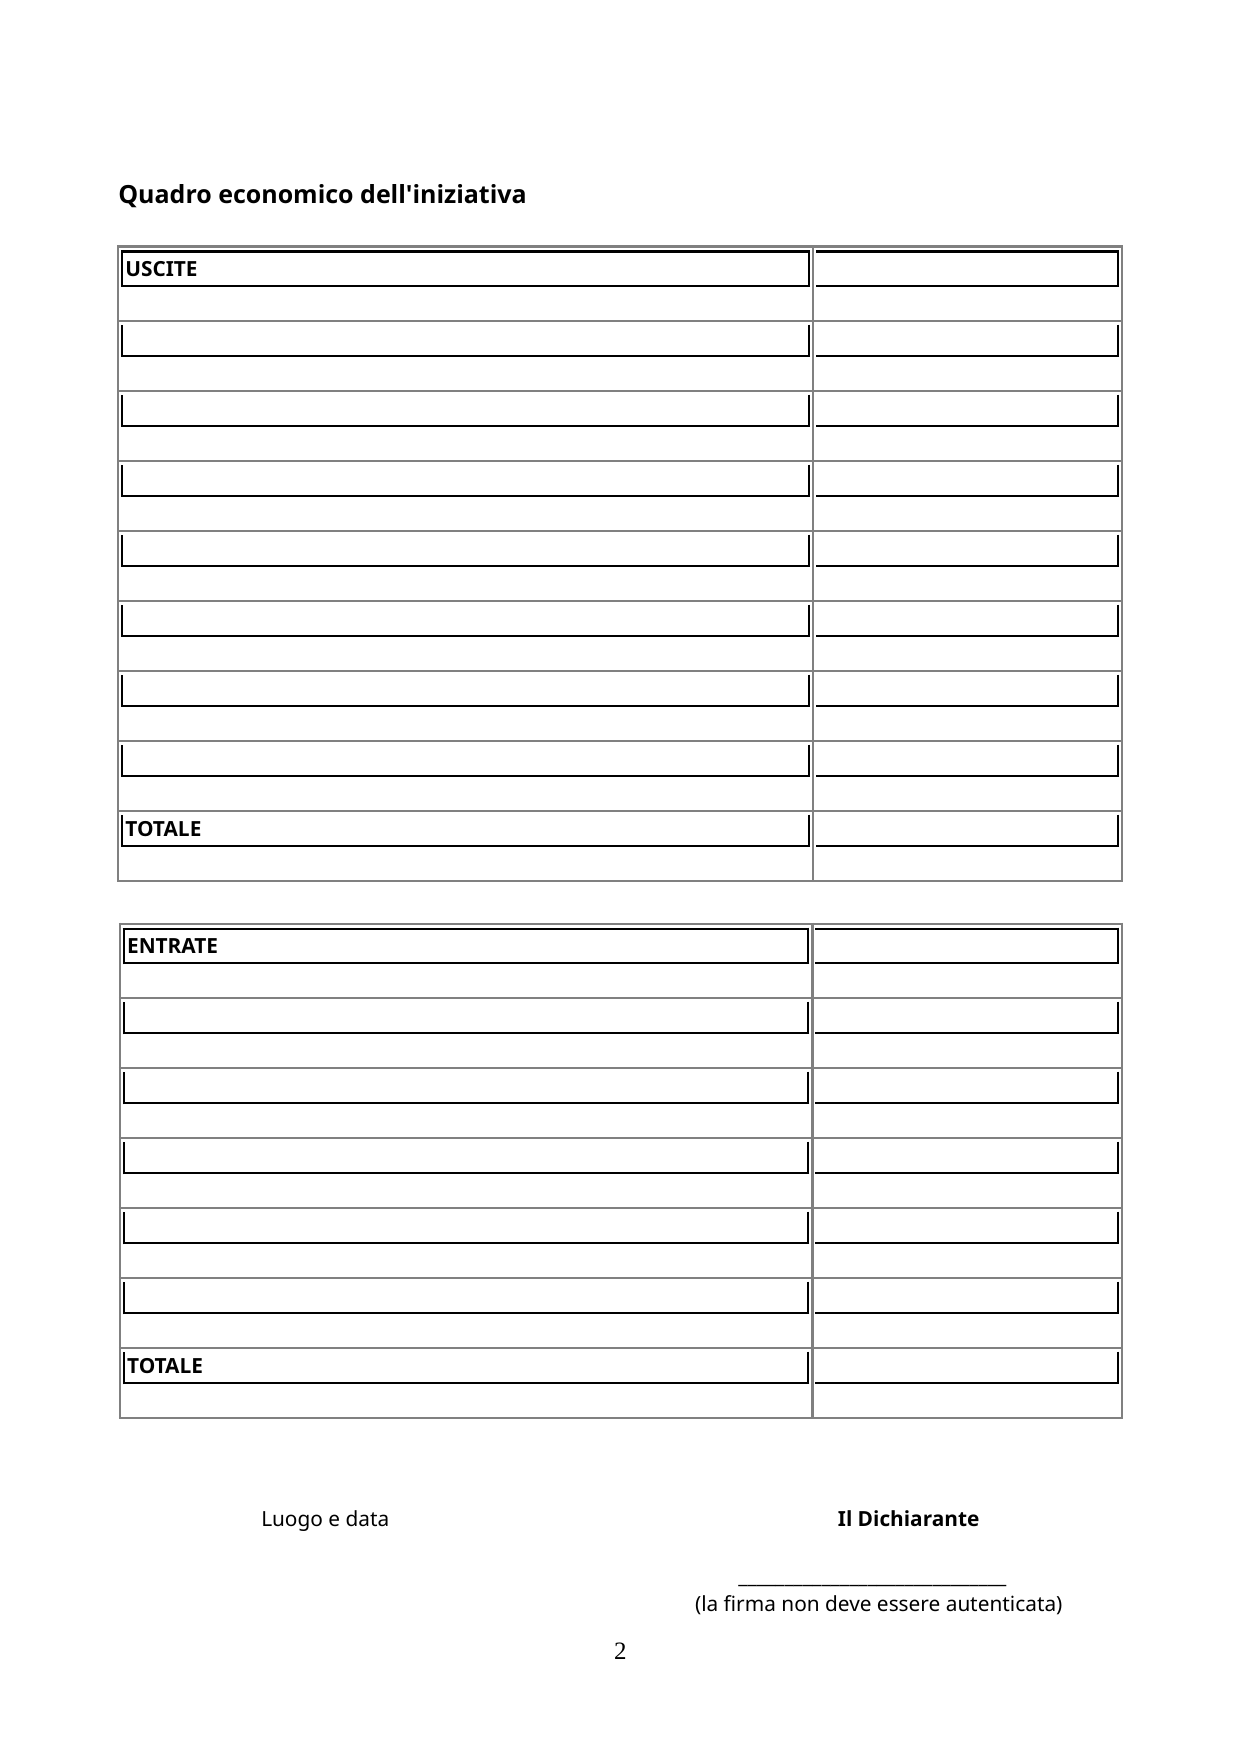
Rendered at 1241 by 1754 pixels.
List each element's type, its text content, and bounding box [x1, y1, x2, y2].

table_header [814, 248, 1121, 319]
table_header ENTRATE [121, 925, 811, 997]
table_cell [814, 1209, 1121, 1277]
table_cell [814, 462, 1121, 529]
table_cell [119, 532, 812, 599]
table_cell [814, 532, 1121, 599]
table_cell [814, 322, 1121, 389]
table_cell [119, 602, 812, 669]
table_cell [121, 1139, 811, 1207]
table_cell [814, 672, 1121, 739]
text (la firma non deve essere autenticata) [118, 1589, 1122, 1618]
table_cell [121, 1209, 811, 1277]
text Quadro economico dell'iniziativa [118, 177, 1122, 211]
table_cell [119, 742, 812, 809]
table_header USCITE [119, 248, 812, 319]
table_cell [119, 392, 812, 459]
table_cell [814, 812, 1121, 879]
table_cell [814, 1349, 1121, 1417]
table_cell [119, 322, 812, 389]
text Luogo e data Il Dichiarante [118, 1504, 1122, 1532]
table_cell [119, 672, 812, 739]
table_cell [121, 1279, 811, 1347]
table_cell [814, 1279, 1121, 1347]
table_cell [814, 999, 1121, 1067]
table_cell [814, 1069, 1121, 1137]
table_cell [814, 392, 1121, 459]
table_cell TOTALE [119, 812, 812, 879]
table_cell [119, 462, 812, 529]
table_cell TOTALE [121, 1349, 811, 1417]
table_header [814, 925, 1121, 997]
text _____________________________ [622, 1561, 1122, 1589]
table_cell [814, 602, 1121, 669]
table_cell [814, 1139, 1121, 1207]
table_cell [814, 742, 1121, 809]
table_cell [121, 999, 811, 1067]
table_cell [121, 1069, 811, 1137]
